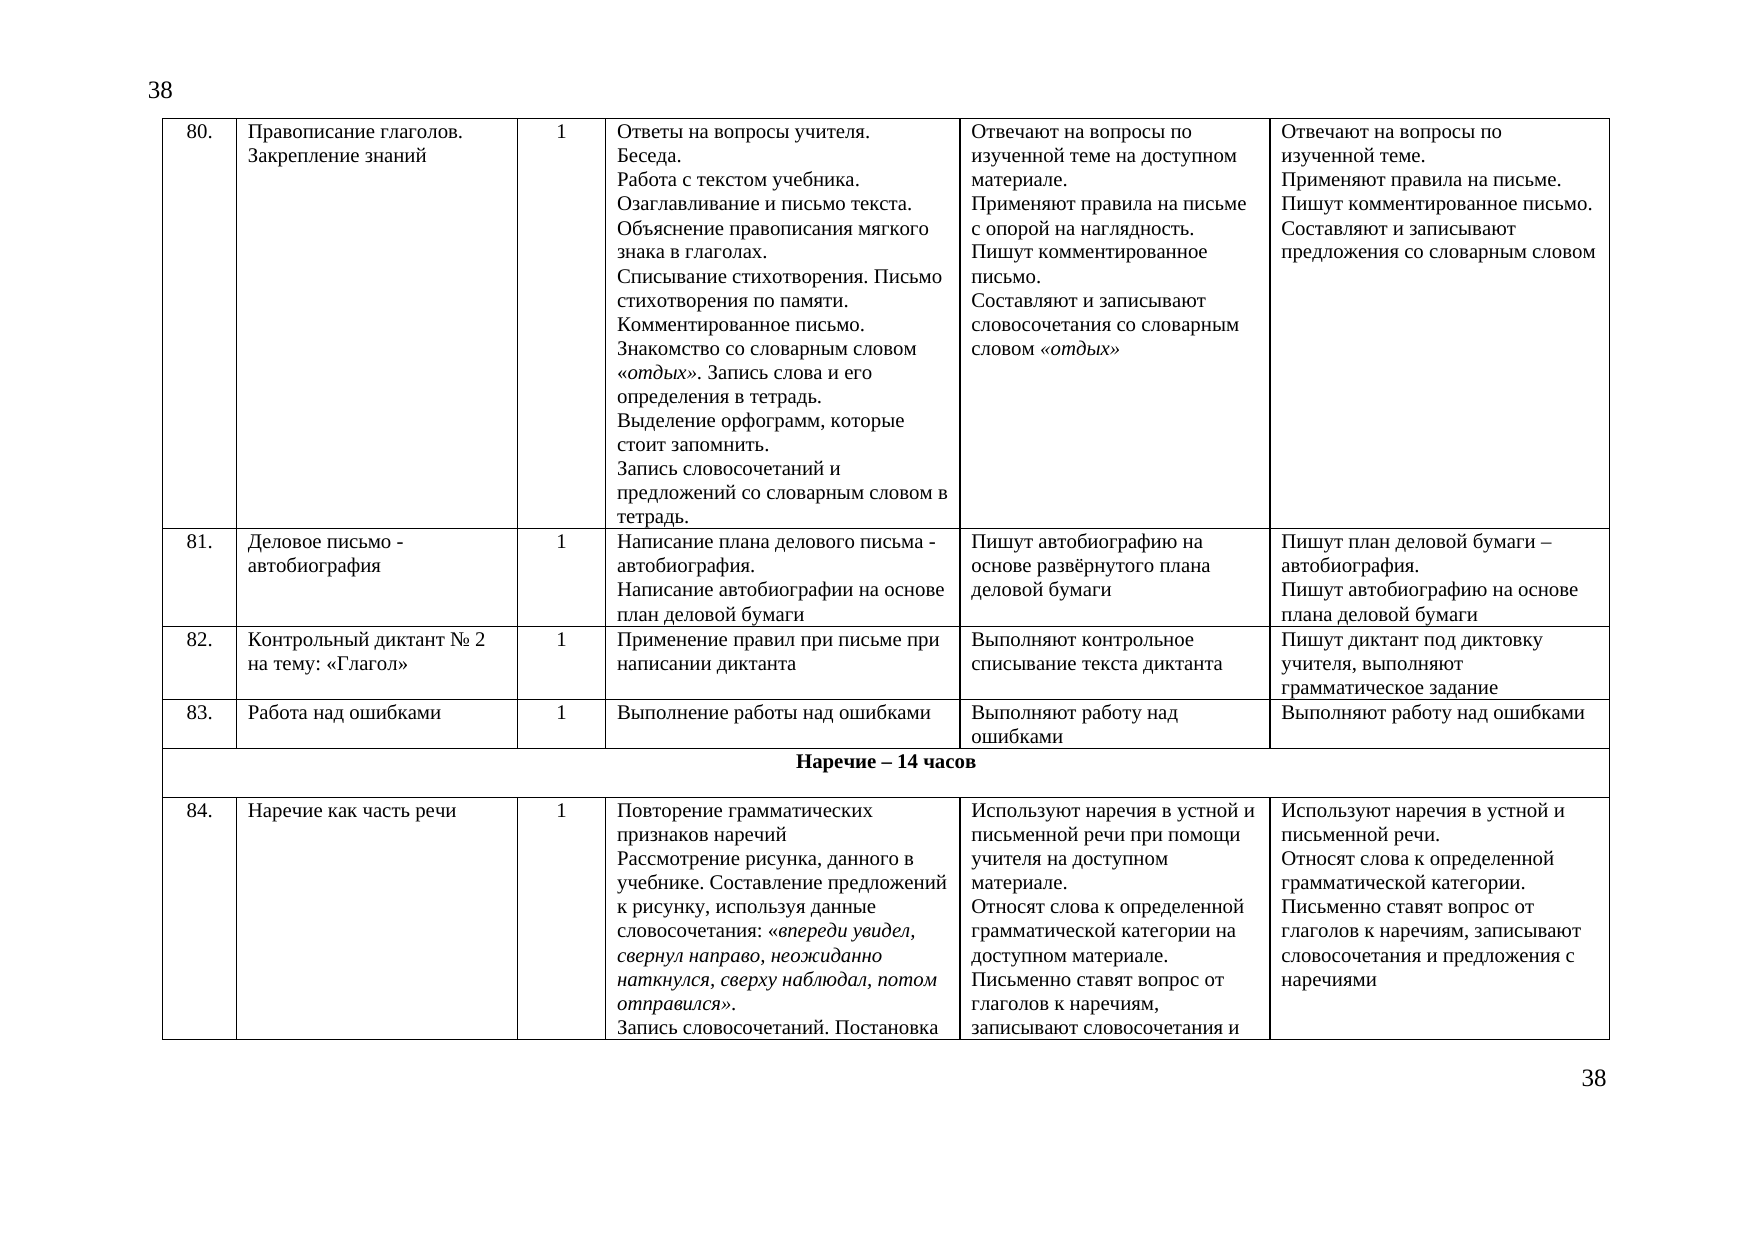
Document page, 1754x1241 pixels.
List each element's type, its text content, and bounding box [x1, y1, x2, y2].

table_cell Наречие – 14 часов [163, 749, 1609, 797]
table_cell [163, 119, 236, 528]
table_cell Отвечают на вопросы по изученной теме. Применяют правила на письме. Пишут комментированное письмо. Составляют и записывают предложения со словарным словом [1271, 119, 1609, 528]
table_cell Выполняют контрольное списывание текста диктанта [961, 627, 1269, 699]
table_cell Отвечают на вопросы по изученной теме на доступном материале. Применяют правила на письме с опорой на наглядность. Пишут комментированное письмо. Составляют и записывают словосочетания со словарным словом «отдых» [961, 119, 1269, 528]
table_cell Ответы на вопросы учителя. Беседа. Работа с текстом учебника. Озаглавливание и письмо текста. Объяснение правописания мягкого знака в глаголах. Списывание стихотворения. Письмо стихотворения по памяти. Комментированное письмо. Знакомство со словарным словом «отдых». Запись слова и его определения в тетрадь. Выделение орфограмм, которые стоит запомнить. Запись словосочетаний и предложений со словарным словом в тетрадь. [606, 119, 959, 528]
table_cell Применение правил при письме при написании диктанта [606, 627, 959, 699]
table_cell [163, 798, 236, 1039]
table_cell [163, 627, 236, 699]
table_cell 1 [518, 627, 605, 699]
table_cell Выполняют работу над ошибками [961, 700, 1269, 748]
table_cell [163, 529, 236, 626]
table_cell Выполнение работы над ошибками [606, 700, 959, 748]
table_cell Наречие как часть речи [237, 798, 517, 1039]
table_cell 1 [518, 529, 605, 626]
table_cell Пишут план деловой бумаги – автобиография. Пишут автобиографию на основе плана деловой бумаги [1271, 529, 1609, 626]
table_cell Деловое письмо - автобиография [237, 529, 517, 626]
table_cell 1 [518, 700, 605, 748]
table_cell [163, 700, 236, 748]
table_cell Пишут автобиографию на основе развёрнутого плана деловой бумаги [961, 529, 1269, 626]
table_cell Работа над ошибками [237, 700, 517, 748]
table_cell Используют наречия в устной и письменной речи при помощи учителя на доступном материале. Относят слова к определенной грамматической категории на доступном материале. Письменно ставят вопрос от глаголов к наречиям, записывают словосочетания и [961, 798, 1269, 1039]
table_cell Написание плана делового письма - автобиография. Написание автобиографии на основе план деловой бумаги [606, 529, 959, 626]
table_cell Контрольный диктант № 2 на тему: «Глагол» [237, 627, 517, 699]
table_cell 1 [518, 798, 605, 1039]
table_cell 1 [518, 119, 605, 528]
table_cell Пишут диктант под диктовку учителя, выполняют грамматическое задание [1271, 627, 1609, 699]
table_cell Правописание глаголов. Закрепление знаний [237, 119, 517, 528]
table_cell Выполняют работу над ошибками [1271, 700, 1609, 748]
table_cell Повторение грамматических признаков наречий Рассмотрение рисунка, данного в учебнике. Составление предложений к рисунку, используя данные словосочетания: «впереди увидел, свернул направо, неожиданно наткнулся, сверху наблюдал, потом отправился». Запись словосочетаний. Постановка [606, 798, 959, 1039]
table_cell Используют наречия в устной и письменной речи. Относят слова к определенной грамматической категории. Письменно ставят вопрос от глаголов к наречиям, записывают словосочетания и предложения с наречиями [1271, 798, 1609, 1039]
